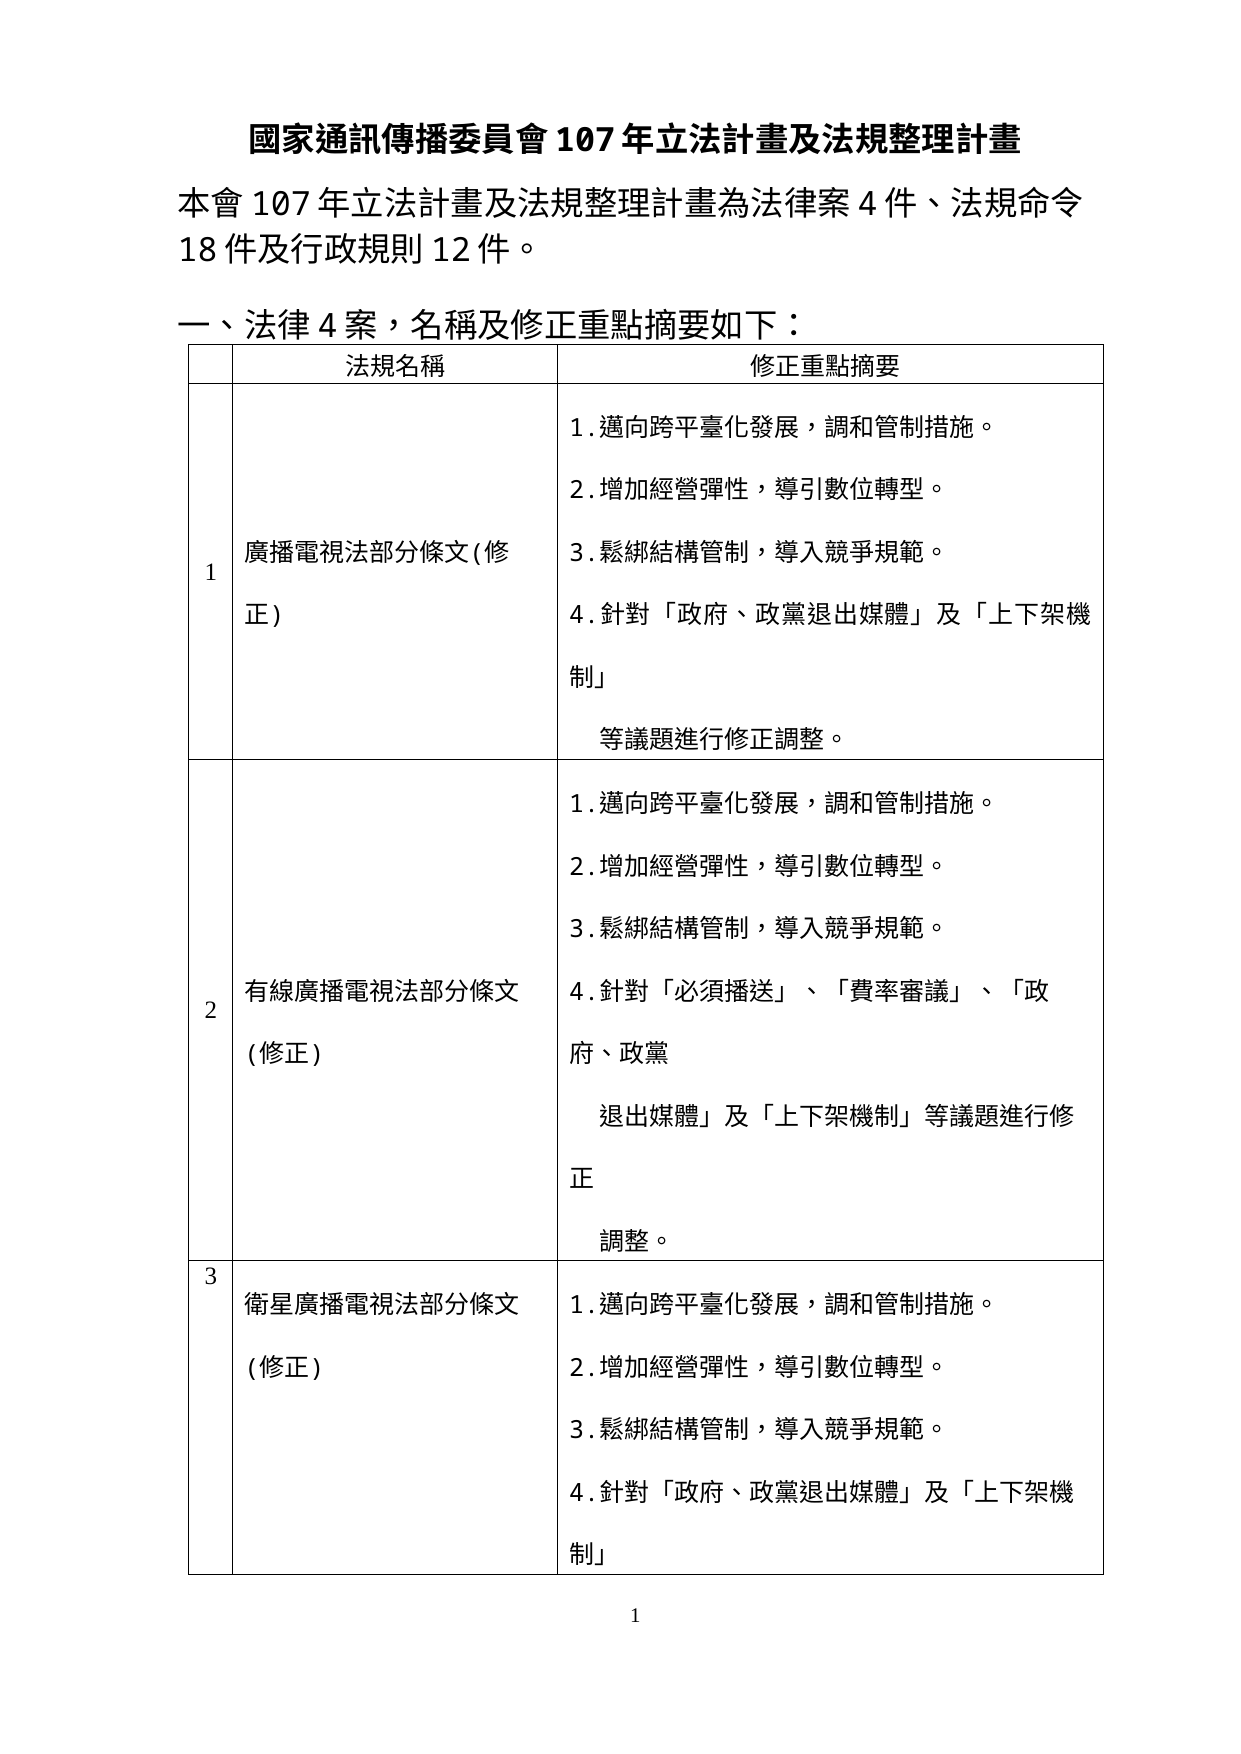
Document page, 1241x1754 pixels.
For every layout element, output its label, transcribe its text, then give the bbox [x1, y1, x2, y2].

table_cell 3 [189, 1261, 232, 1573]
text 一、法律4案，名稱及修正重點摘要如下： [177, 282, 1092, 344]
table_cell 1.邁向跨平臺化發展，調和管制措施。 2.增加經營彈性，導引數位轉型。 3.鬆綁結構管制，導入競爭規範。 4.針對「政府、政黨退出媒體」及「上下架機制」 [558, 1261, 1103, 1573]
table_cell 1 [189, 384, 232, 759]
table_cell 廣播電視法部分條文(修正) [233, 384, 557, 759]
table_cell 衛星廣播電視法部分條文(修正) [233, 1261, 557, 1573]
table_cell 1.邁向跨平臺化發展，調和管制措施。 2.增加經營彈性，導引數位轉型。 3.鬆綁結構管制，導入競爭規範。 4.針對「必須播送」、「費率審議」、「政府、政黨 退出媒體」及「上下架機制」等議題進行修正 調整。 [558, 760, 1103, 1260]
text 本會107年立法計畫及法規整理計畫為法律案4件、法規命令18件及行政規則12件。 [177, 179, 1092, 271]
table_cell 2 [189, 760, 232, 1260]
table_cell 有線廣播電視法部分條文(修正) [233, 760, 557, 1260]
table_header 修正重點摘要 [558, 345, 1103, 383]
table_cell 1.邁向跨平臺化發展，調和管制措施。 2.增加經營彈性，導引數位轉型。 3.鬆綁結構管制，導入競爭規範。 4.針對「政府、政黨退出媒體」及「上下架機制」 等議題進行修正調整。 [558, 384, 1103, 759]
table_header [189, 345, 232, 383]
text 國家通訊傳播委員會107年立法計畫及法規整理計畫 [177, 114, 1092, 160]
table_header 法規名稱 [233, 345, 557, 383]
